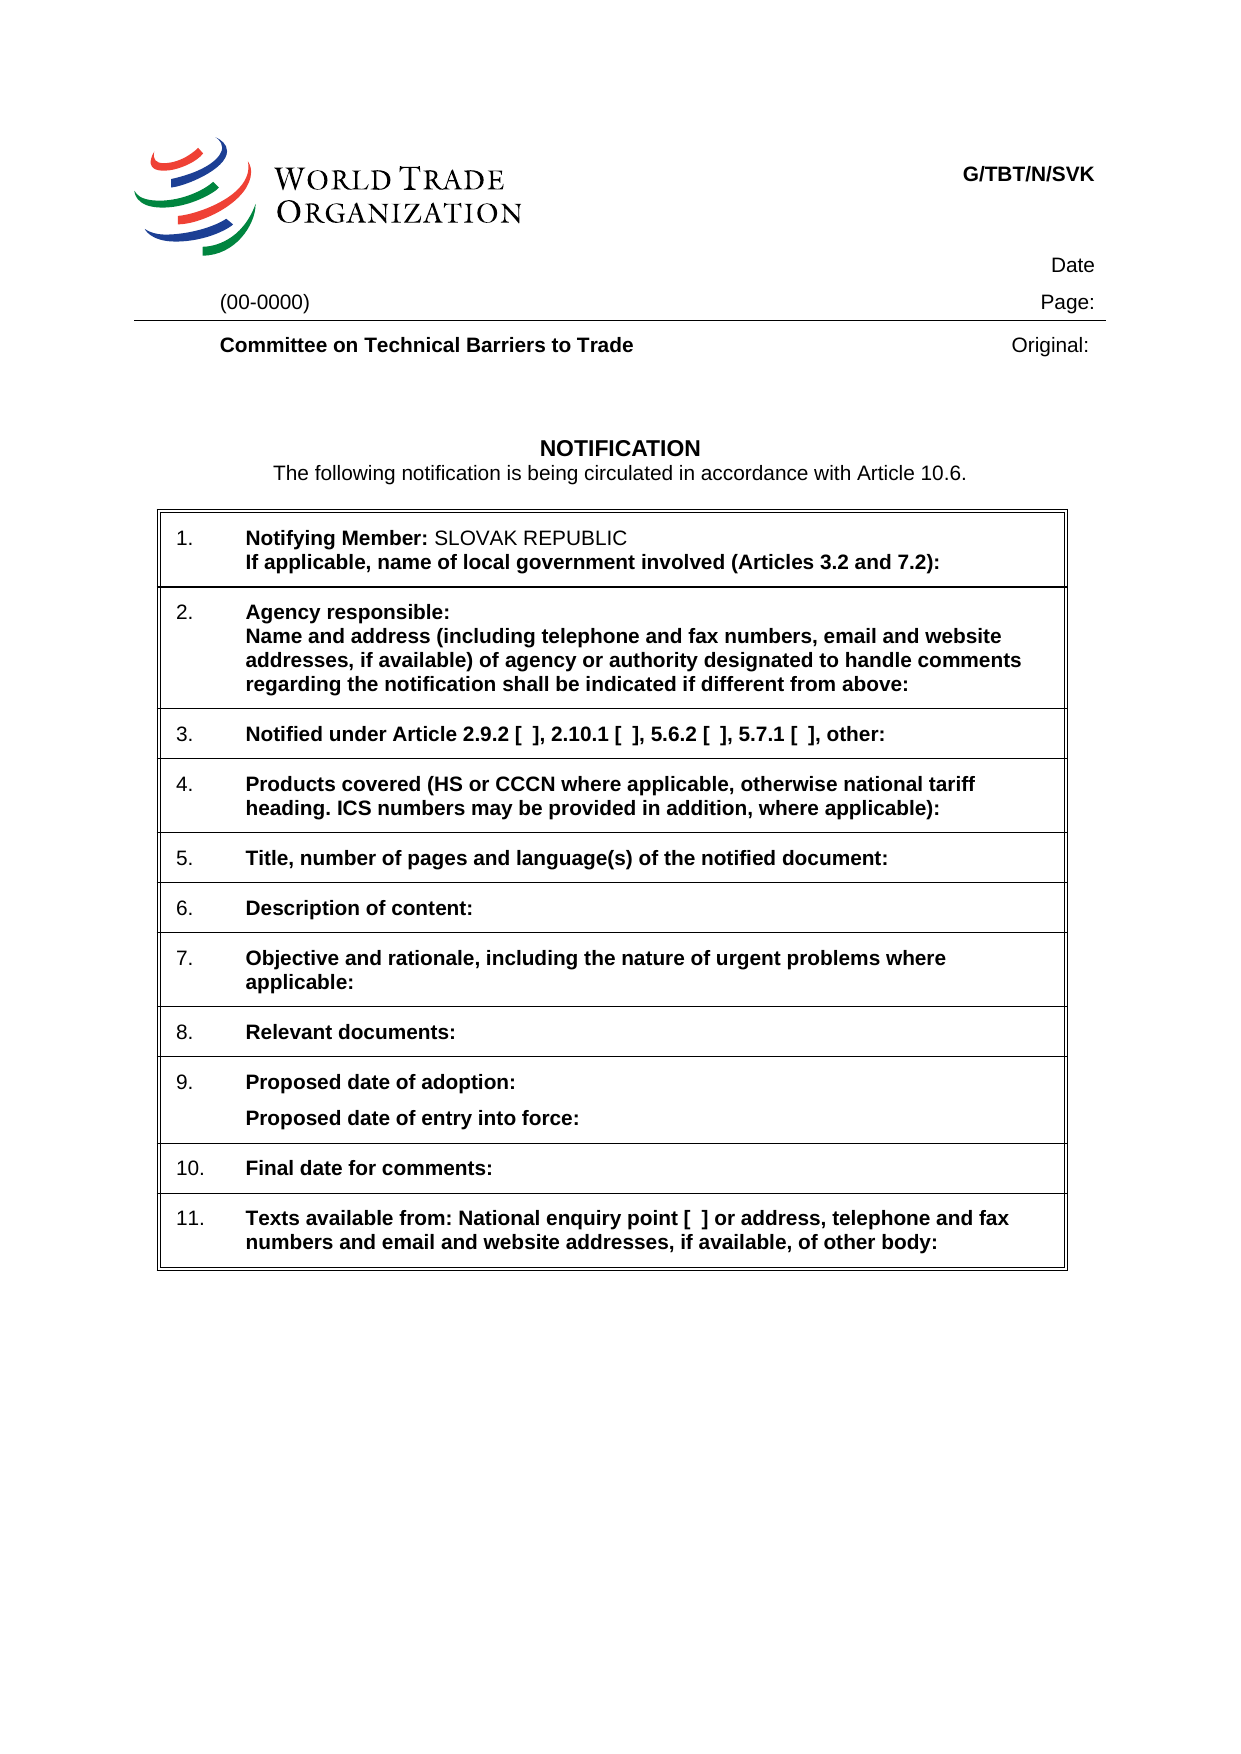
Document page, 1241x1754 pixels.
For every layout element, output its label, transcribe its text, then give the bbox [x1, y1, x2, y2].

table_cell [532, 138, 1106, 162]
table_header 1. [161, 513, 228, 586]
table_cell 3. [161, 709, 228, 758]
text The following notification is being circulated in accordance with Article 10.6. [148, 461, 1093, 485]
table_cell Notified under Article 2.9.2 [ ], 2.10.1 [ ], 5.6.2 [ ], 5.7.1 [ ], other: [229, 709, 1064, 758]
table_cell 5. [161, 833, 228, 882]
table_cell Texts available from: National enquiry point [ ] or address, telephone and fax numbers and email and website addresses, if available, of other body: [229, 1194, 1064, 1267]
text NOTIFICATION [148, 434, 1093, 461]
table_cell 9. [161, 1057, 228, 1143]
table_cell Original: [754, 321, 1106, 363]
table_cell (00-0000) [134, 277, 753, 320]
table_cell 8. [161, 1007, 228, 1056]
table_cell G/TBT/N/SVK [532, 162, 1106, 252]
table_cell Page: [754, 277, 1106, 320]
table_cell Products covered (HS or CCCN where applicable, otherwise national tariff heading. ICS numbers may be provided in addition, where applicable): [229, 759, 1064, 832]
table_cell Relevant documents: [229, 1007, 1064, 1056]
table_cell Title, number of pages and language(s) of the notified document: [229, 833, 1064, 882]
table_cell [134, 138, 532, 277]
table_header [134, 113, 532, 138]
table_cell Objective and rationale, including the nature of urgent problems where applicable: [229, 933, 1064, 1006]
table_cell 2. [161, 588, 228, 708]
table_cell 6. [161, 883, 228, 932]
table_cell 7. [161, 933, 228, 1006]
table_cell 10. [161, 1144, 228, 1193]
table_cell Final date for comments: [229, 1144, 1064, 1193]
table_cell Description of content: [229, 883, 1064, 932]
table_cell 4. [161, 759, 228, 832]
table_cell Proposed date of adoption: Proposed date of entry into force: [229, 1057, 1064, 1143]
table_header [532, 113, 1106, 138]
table_cell Date [532, 252, 1106, 277]
table_header Notifying Member: SLOVAK REPUBLIC If applicable, name of local government involved (Articles 3.2 and 7.2): [229, 513, 1064, 586]
table_cell 11. [161, 1194, 228, 1267]
table_cell Agency responsible: Name and address (including telephone and fax numbers, email and website addresses, if available) of agency or authority designated to handle comments regarding the notification shall be indicated if different from above: [229, 588, 1064, 708]
table_cell Committee on Technical Barriers to Trade [134, 321, 753, 363]
